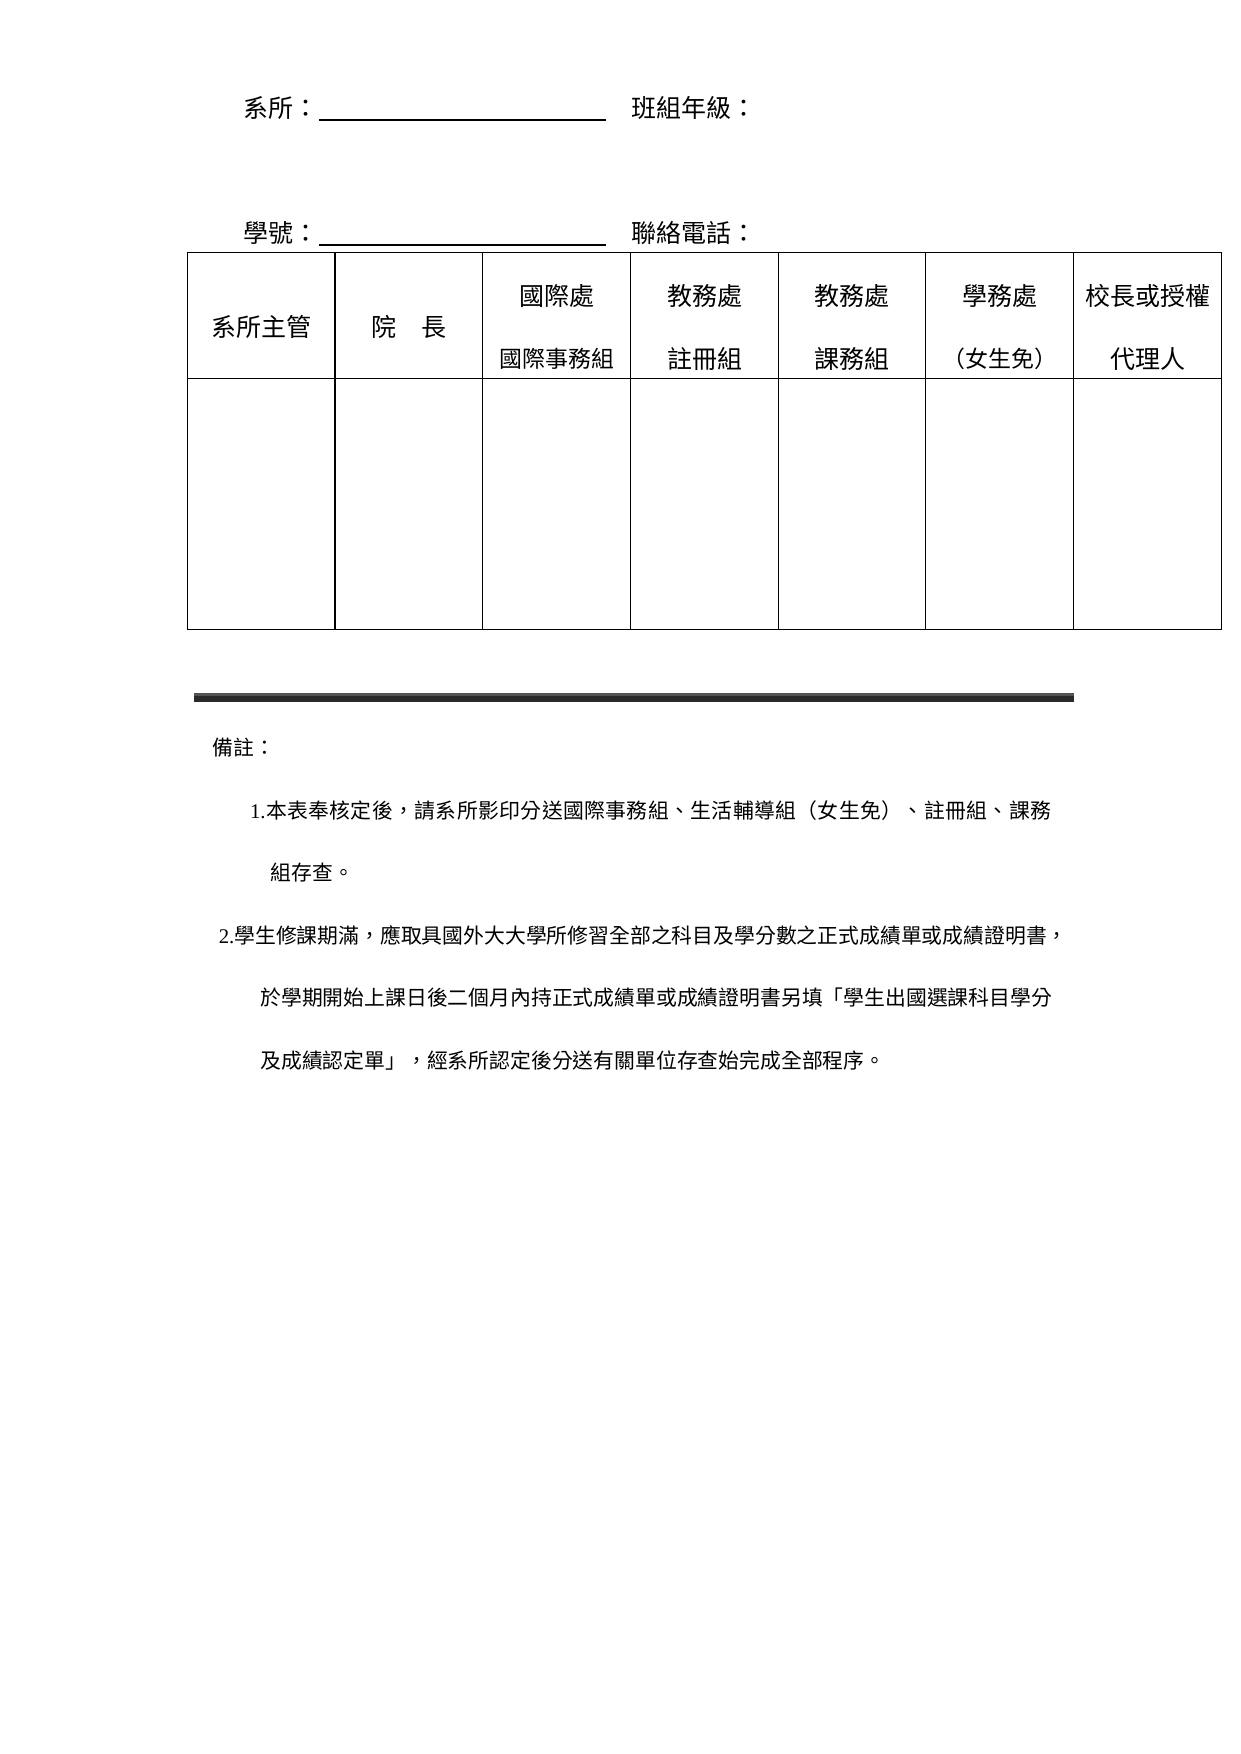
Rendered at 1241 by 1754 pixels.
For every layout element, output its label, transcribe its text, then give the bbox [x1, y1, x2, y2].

table_cell [779, 379, 925, 629]
table_header 院 長 [336, 253, 482, 378]
table_cell [483, 379, 630, 629]
text 1.本表奉核定後，請系所影印分送國際事務組、生活輔導組（女生免）、註冊組、課務組存查。 [250, 768, 1053, 893]
table_header 國際處 國際事務組 [483, 253, 630, 378]
table_header 校長或授權代理人 [1074, 253, 1221, 378]
text 2.學生修課期滿，應取具國外大大學所修習全部之科目及學分數之正式成績單或成績證明書，於學期開始上課日後二個月內持正式成績單或成績證明書另填「學生出國選課科目學分及成績認定單」，經系所認定後分送有關單位存查始完成全部程序。 [187, 893, 1053, 1080]
table_cell [1074, 379, 1221, 629]
table_header 系所主管 [188, 253, 334, 378]
table_cell [187, 630, 194, 693]
table_cell [188, 379, 334, 629]
table_cell [926, 379, 1073, 629]
table_cell [631, 379, 778, 629]
text 學號： 聯絡電話： [187, 189, 1053, 252]
table_cell [194, 630, 1073, 693]
table_header 學務處 （女生免） [926, 253, 1073, 378]
table_cell [336, 379, 482, 629]
table_header 教務處 課務組 [779, 253, 925, 378]
table_cell [1074, 630, 1221, 693]
table_header 教務處 註冊組 [631, 253, 778, 378]
text 系所： 班組年級： [187, 64, 1053, 127]
text 備註： [212, 705, 1053, 768]
